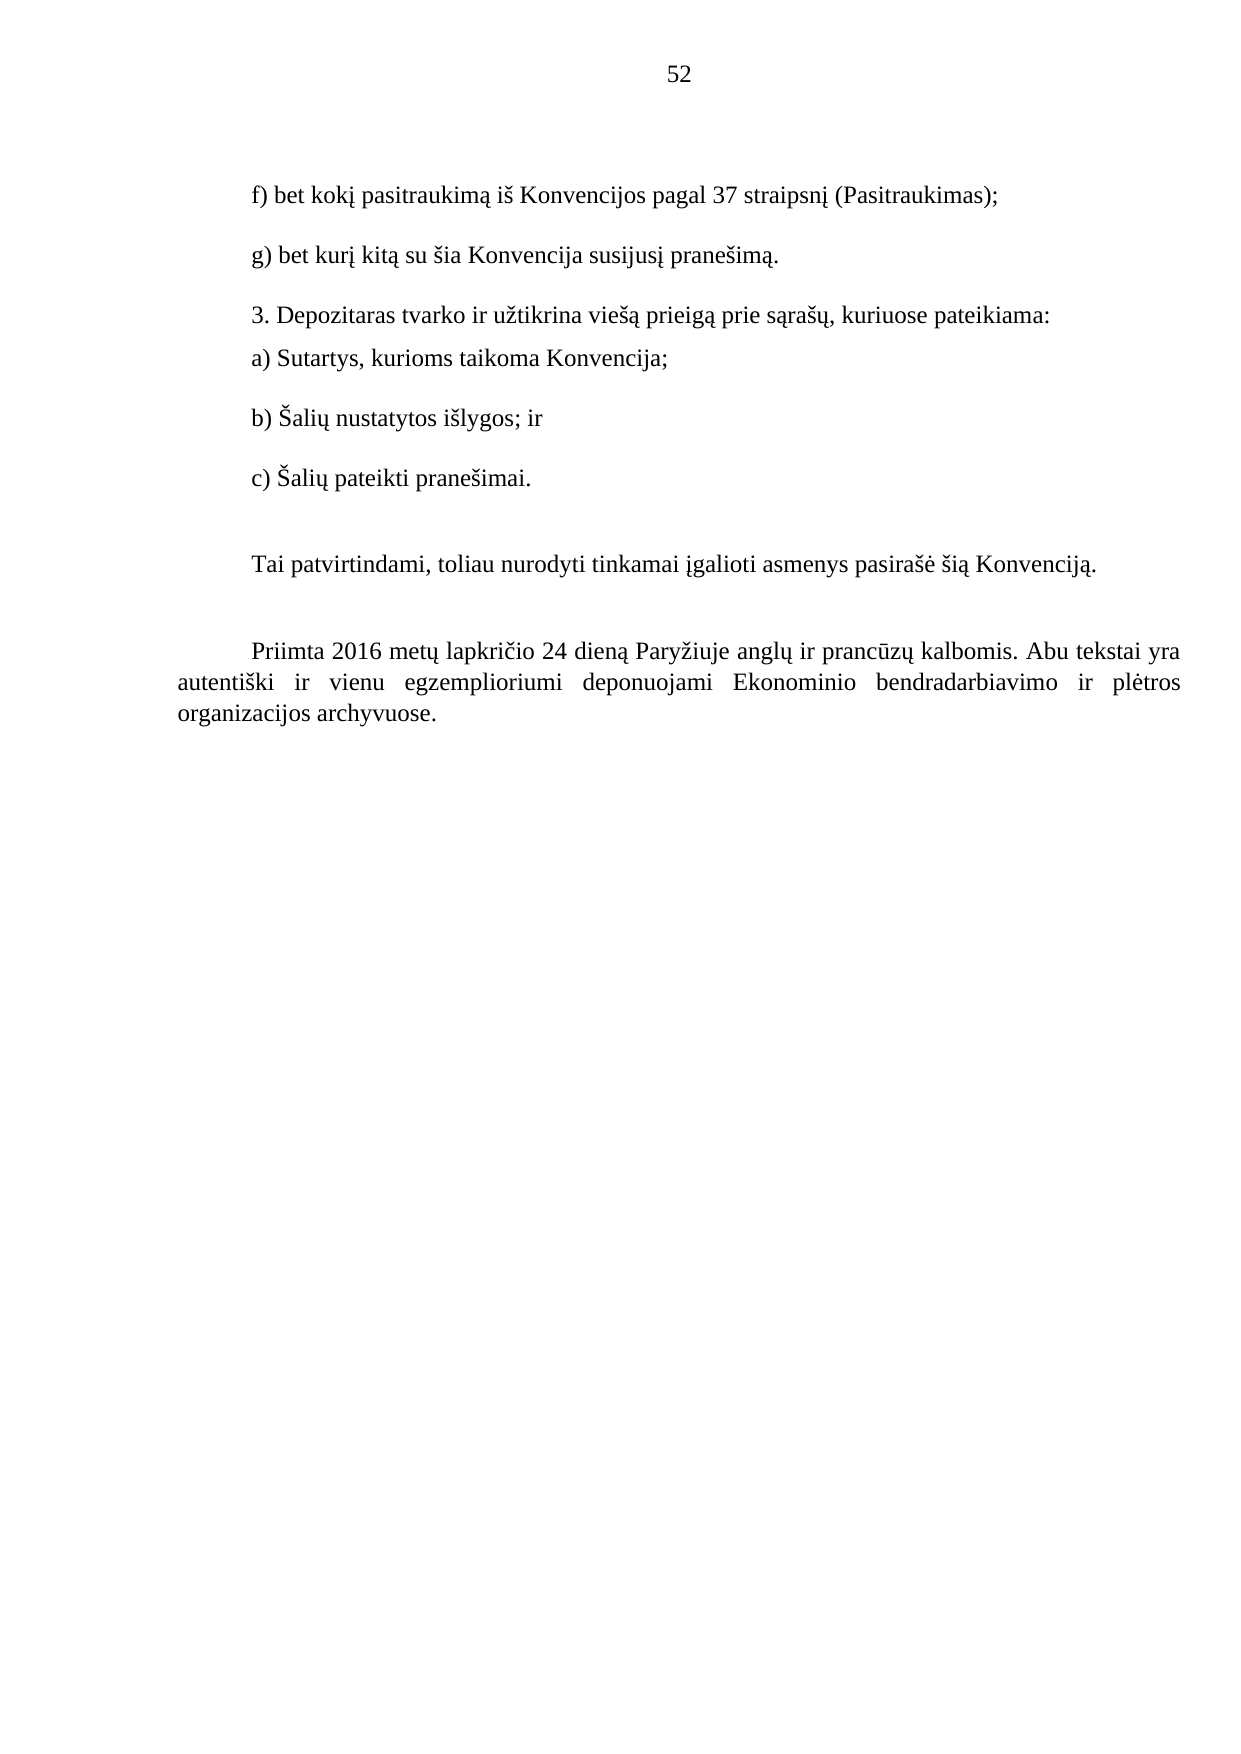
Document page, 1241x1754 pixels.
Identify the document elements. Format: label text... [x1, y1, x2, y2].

text c) Šalių pateikti pranešimai. [177, 460, 1181, 492]
text Tai patvirtindami, toliau nurodyti tinkamai įgalioti asmenys pasirašė šią Konvenciją. [177, 547, 1181, 578]
text a) Sutartys, kurioms taikoma Konvencija; [177, 340, 1181, 372]
text b) Šalių nustatytos išlygos; ir [177, 400, 1181, 432]
text g) bet kurį kitą su šia Konvencija susijusį pranešimą. [177, 237, 1181, 268]
text f) bet kokį pasitraukimą iš Konvencijos pagal 37 straipsnį (Pasitraukimas); [177, 177, 1181, 208]
text Priimta 2016 metų lapkričio 24 dieną Paryžiuje anglų ir prancūzų kalbomis. Abu tekstai yra autentiški ir vienu egzemplioriumi deponuojami Ekonominio bendradarbiavimo ir plėtros organizacijos archyvuose. [177, 633, 1181, 727]
text 3. Depozitaras tvarko ir užtikrina viešą prieigą prie sąrašų, kuriuose pateikiama: [177, 297, 1181, 328]
